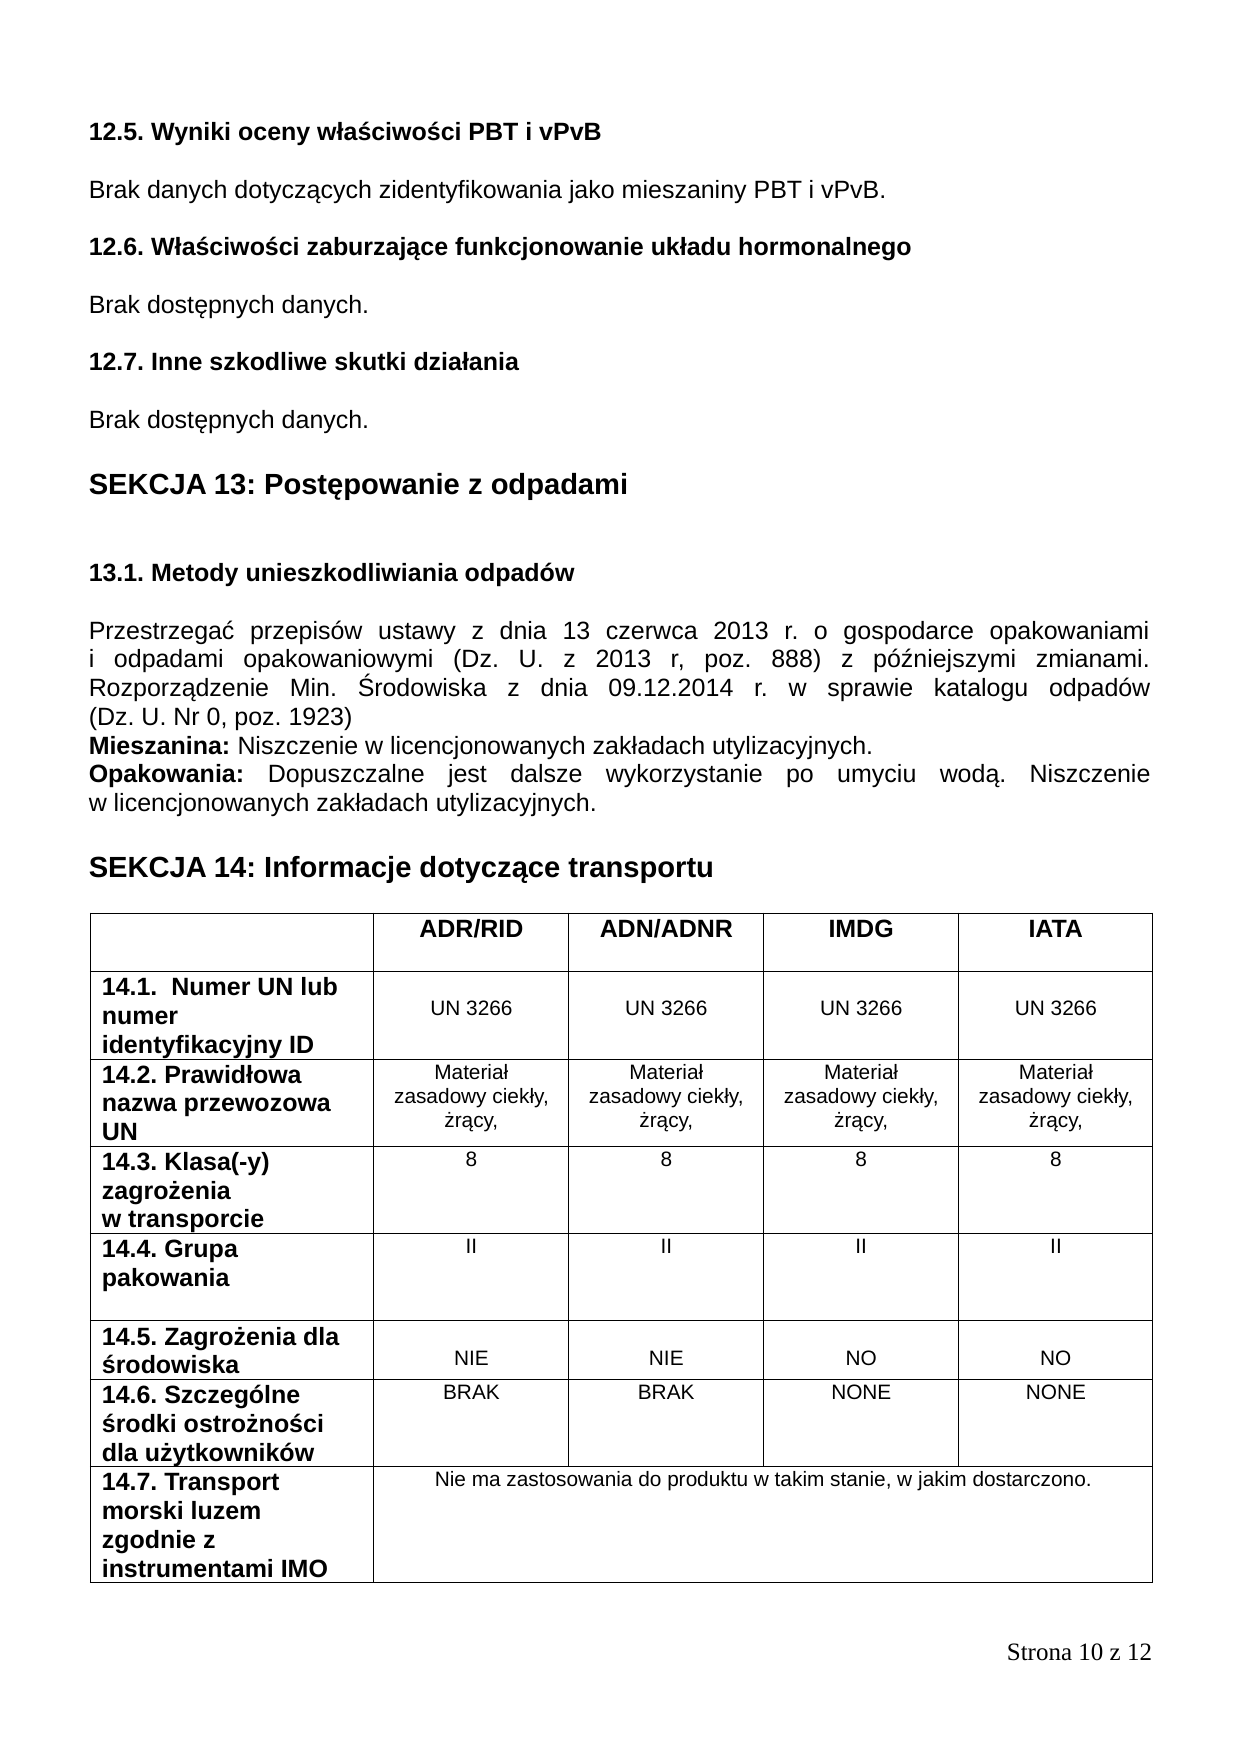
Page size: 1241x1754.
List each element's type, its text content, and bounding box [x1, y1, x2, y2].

table_cell 14.2. Prawidłowa nazwa przewozowa UN [91, 1060, 373, 1146]
text Przestrzegać przepisów ustawy z dnia 13 czerwca 2013 r. o gospodarce opakowaniami i odpadami opakowaniowymi (Dz. U. z 2013 r, poz. 888) z późniejszymi zmianami. Rozporządzenie Min. Środowiska z dnia 09.12.2014 r. w sprawie katalogu odpadów (Dz. U. Nr 0, poz. 1923) [88, 616, 1152, 731]
table_cell UN 3266 [569, 972, 763, 1058]
text 12.5. Wyniki oceny właściwości PBT i vPvB [88, 117, 1152, 146]
table_cell II [569, 1234, 763, 1320]
table_cell BRAK [569, 1380, 763, 1466]
table_cell NIE [374, 1321, 568, 1379]
table_cell II [374, 1234, 568, 1320]
table_cell 14.4. Grupa pakowania [91, 1234, 373, 1320]
table_cell Materiał zasadowy ciekły, żrący, [569, 1060, 763, 1146]
table_cell UN 3266 [959, 972, 1152, 1058]
table_header IATA [959, 914, 1152, 971]
text Brak danych dotyczących zidentyfikowania jako mieszaniny PBT i vPvB. [88, 175, 1152, 203]
text Mieszanina: Niszczenie w licencjonowanych zakładach utylizacyjnych. [88, 731, 1152, 759]
table_cell 14.7. Transport morski luzem zgodnie z instrumentami IMO [91, 1467, 373, 1582]
table_cell NO [959, 1321, 1152, 1379]
text 12.6. Właściwości zaburzające funkcjonowanie układu hormonalnego [88, 232, 1152, 261]
table_cell II [764, 1234, 958, 1320]
text SEKCJA 14: Informacje dotyczące transportu [88, 850, 1152, 884]
table_header ADR/RID [374, 914, 568, 971]
table_cell 14.6. Szczególne środki ostrożności dla użytkowników [91, 1380, 373, 1466]
text Brak dostępnych danych. [88, 405, 1152, 433]
table_header IMDG [764, 914, 958, 971]
table_cell 8 [569, 1147, 763, 1233]
table_cell 14.5. Zagrożenia dla środowiska [91, 1321, 373, 1379]
table_header ADN/ADNR [569, 914, 763, 971]
text Opakowania: Dopuszczalne jest dalsze wykorzystanie po umyciu wodą. Niszczenie w licencjonowanych zakładach utylizacyjnych. [88, 759, 1152, 817]
table_cell 14.3. Klasa(-y) zagrożenia w transporcie [91, 1147, 373, 1233]
table_cell Nie ma zastosowania do produktu w takim stanie, w jakim dostarczono. [374, 1467, 1152, 1582]
table_cell 8 [374, 1147, 568, 1233]
table_cell UN 3266 [374, 972, 568, 1058]
table_cell 14.1. Numer UN lub numer identyfikacyjny ID [91, 972, 373, 1058]
text 12.7. Inne szkodliwe skutki działania [88, 347, 1152, 376]
table_cell Materiał zasadowy ciekły, żrący, [959, 1060, 1152, 1146]
table_cell Materiał zasadowy ciekły, żrący, [764, 1060, 958, 1146]
table_cell BRAK [374, 1380, 568, 1466]
table_cell NO [764, 1321, 958, 1379]
table_cell NONE [764, 1380, 958, 1466]
table_cell 8 [764, 1147, 958, 1233]
table_cell Materiał zasadowy ciekły, żrący, [374, 1060, 568, 1146]
table_cell 8 [959, 1147, 1152, 1233]
text SEKCJA 13: Postępowanie z odpadami [88, 467, 1152, 501]
table_cell UN 3266 [764, 972, 958, 1058]
table_cell NIE [569, 1321, 763, 1379]
table_cell II [959, 1234, 1152, 1320]
text Brak dostępnych danych. [88, 290, 1152, 318]
table_cell NONE [959, 1380, 1152, 1466]
table_header [91, 914, 373, 971]
text 13.1. Metody unieszkodliwiania odpadów [88, 558, 1152, 587]
